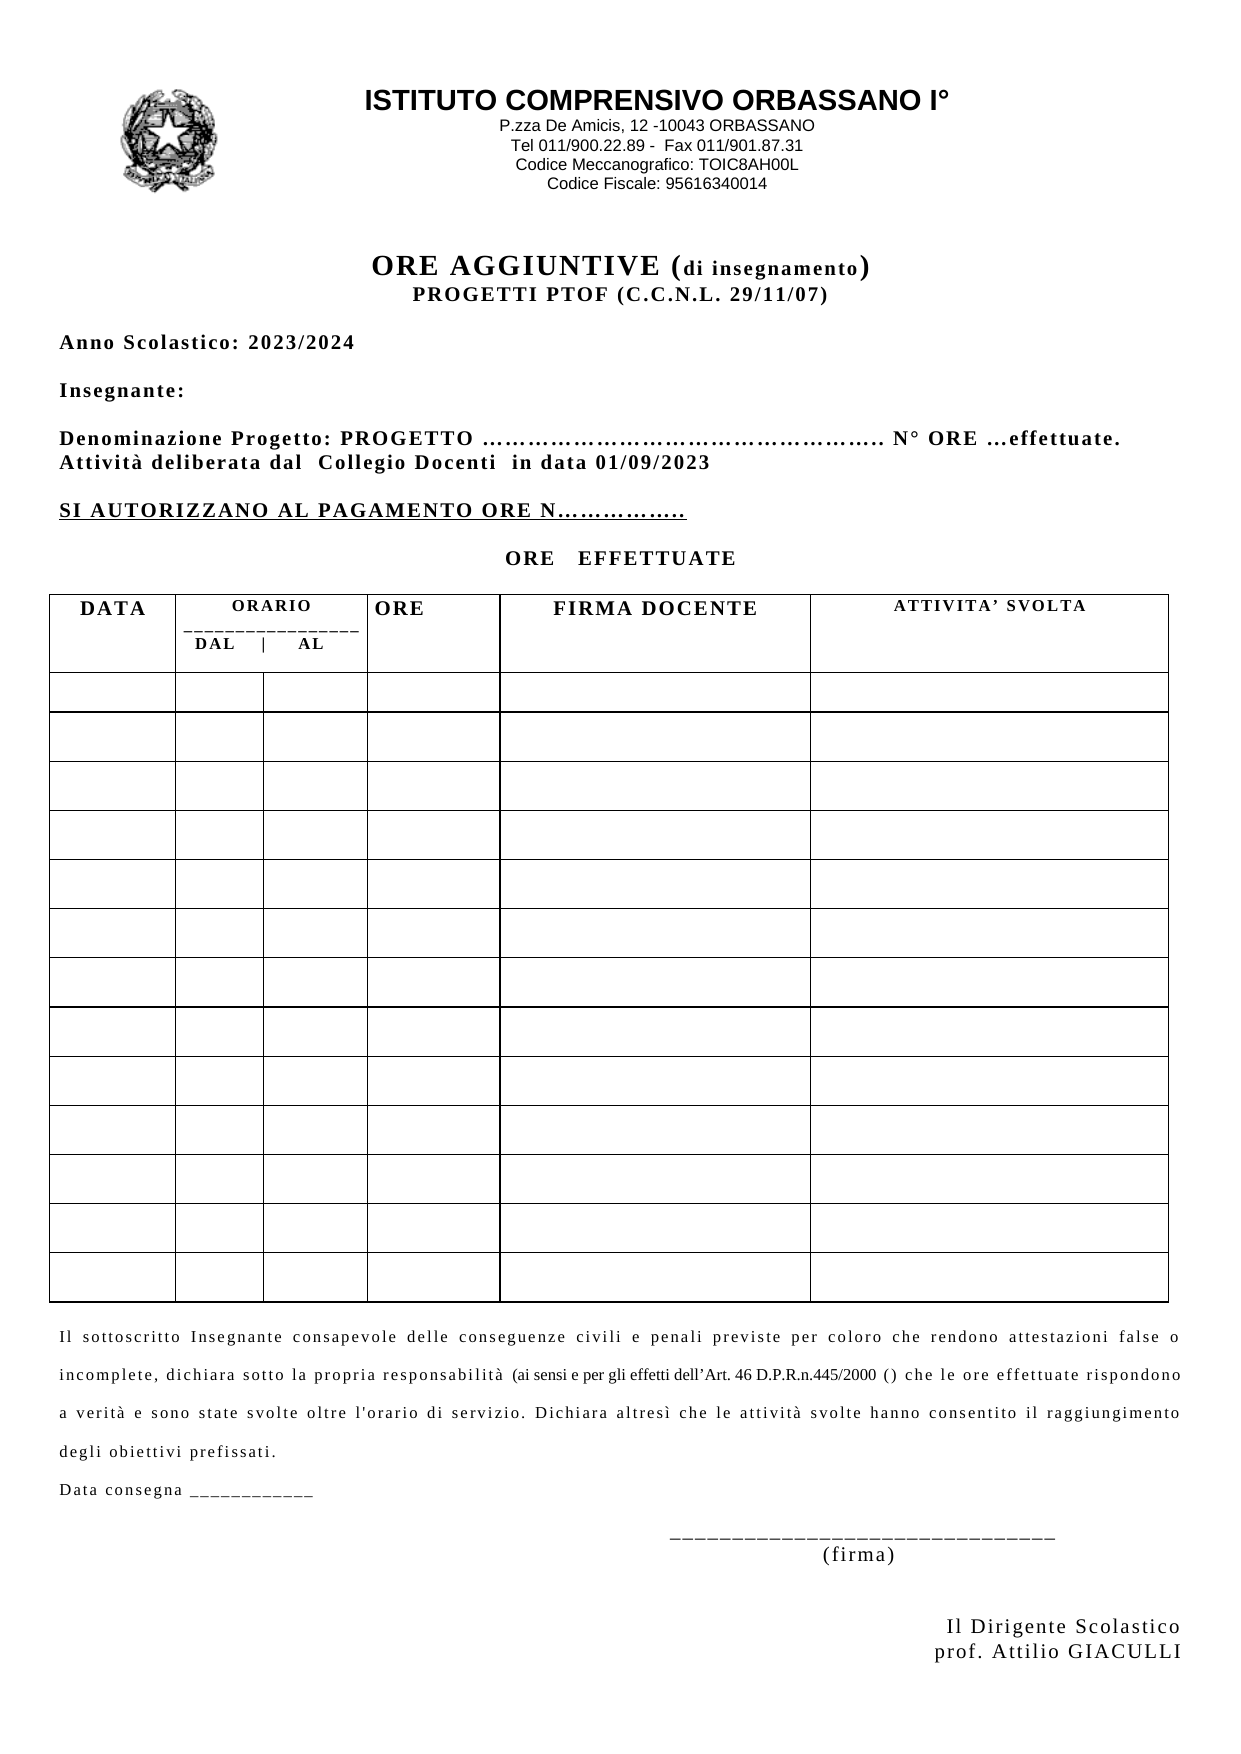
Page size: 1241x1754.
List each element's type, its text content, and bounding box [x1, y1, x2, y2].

text SI AUTORIZZANO AL PAGAMENTO ORE N…………….. [59, 498, 1181, 522]
text Data consegna ____________ [59, 1480, 1181, 1499]
table_cell [50, 958, 175, 1006]
text Attività deliberata dal Collegio Docenti in data 01/09/2023 [59, 450, 1181, 474]
table_cell [368, 673, 499, 711]
table_cell [501, 673, 810, 711]
subtitle Insegnante: [59, 378, 1181, 402]
table_cell [264, 958, 367, 1006]
table_cell [501, 1057, 810, 1105]
table_header ATTIVITA’ SVOLTA [811, 595, 1168, 672]
table_cell [368, 1106, 499, 1154]
subtitle ORE EFFETTUATE [59, 546, 1181, 570]
table_cell [501, 811, 810, 859]
table_cell [176, 673, 263, 711]
picture [110, 82, 231, 196]
table_cell [264, 1057, 367, 1105]
table_cell [811, 1008, 1168, 1056]
table_cell [811, 762, 1168, 810]
table_cell [176, 1057, 263, 1105]
table_cell [50, 1008, 175, 1056]
table_cell [264, 1008, 367, 1056]
table_cell [501, 762, 810, 810]
table_cell [50, 811, 175, 859]
text _______________________________ [59, 1518, 1181, 1542]
table_cell [264, 762, 367, 810]
table_cell [811, 1106, 1168, 1154]
table_cell [811, 1253, 1168, 1301]
table_cell [368, 1057, 499, 1105]
table_cell [50, 909, 175, 957]
table_cell [176, 1253, 263, 1301]
table_cell [368, 762, 499, 810]
table_cell [50, 1253, 175, 1301]
table_cell [368, 1155, 499, 1203]
table_header [104, 83, 236, 214]
table_cell [176, 713, 263, 761]
table_cell [501, 958, 810, 1006]
table_header DATA [50, 595, 175, 672]
table_cell [176, 1106, 263, 1154]
text Il sottoscritto Insegnante consapevole delle conseguenze civili e penali previste per coloro che rendono attestazioni false o incomplete, dichiara sotto la propria responsabilità (ai sensi e per gli effetti dell’Art. 46 D.P.R.n.445/2000 () che le ore effettuate rispondono a verità e sono state svolte oltre l'orario di servizio. Dichiara altresì che le attività svolte hanno consentito il raggiungimento degli obiettivi prefissati. [59, 1327, 1181, 1461]
table_cell [50, 713, 175, 761]
table_cell [50, 860, 175, 908]
subtitle Denominazione Progetto: PROGETTO …………………………………………….. N° ORE …effettuate. [59, 426, 1181, 450]
table_cell [368, 958, 499, 1006]
table_cell [811, 1057, 1168, 1105]
text prof. Attilio GIACULLI [59, 1638, 1181, 1663]
table_cell [264, 1204, 367, 1252]
table_cell [501, 1253, 810, 1301]
table_cell [50, 762, 175, 810]
table_cell [811, 1155, 1168, 1203]
table_cell [501, 1106, 810, 1154]
text (firma) [59, 1542, 1181, 1566]
table_cell [368, 1008, 499, 1056]
table_cell [176, 811, 263, 859]
table_cell [501, 860, 810, 908]
table_cell [368, 860, 499, 908]
table_header ORE [368, 595, 499, 672]
text Il Dirigente Scolastico [59, 1614, 1181, 1638]
table_cell [50, 1106, 175, 1154]
table_cell [501, 1008, 810, 1056]
table_cell [501, 1204, 810, 1252]
table_cell [368, 909, 499, 957]
table_header ISTITUTO COMPRENSIVO ORBASSANO I° P.zza De Amicis, 12 -10043 ORBASSANO Tel 011/900.22.89 - Fax 011/901.87.31 Codice Meccanografico: TOIC8AH00L Codice Fiscale: 95616340014 [236, 83, 1078, 214]
table_cell [811, 860, 1168, 908]
table_header FIRMA DOCENTE [501, 595, 810, 672]
table_cell [264, 673, 367, 711]
table_cell [501, 1155, 810, 1203]
table_header ORARIO _________________ DAL | AL [176, 595, 367, 672]
table_cell [50, 1155, 175, 1203]
table_cell [176, 860, 263, 908]
table_cell [811, 673, 1168, 711]
text PROGETTI PTOF (C.C.N.L. 29/11/07) [59, 282, 1181, 306]
table_cell [264, 860, 367, 908]
table_cell [368, 1204, 499, 1252]
table_cell [176, 1204, 263, 1252]
table_cell [264, 909, 367, 957]
table_cell [264, 1253, 367, 1301]
text Anno Scolastico: 2023/2024 [59, 330, 1181, 354]
table_cell [50, 1057, 175, 1105]
table_cell [264, 713, 367, 761]
table_cell [811, 713, 1168, 761]
table_cell [368, 1253, 499, 1301]
table_cell [368, 713, 499, 761]
table_cell [50, 673, 175, 711]
table_cell [264, 1106, 367, 1154]
table_cell [264, 1155, 367, 1203]
table_cell [501, 713, 810, 761]
table_cell [176, 1155, 263, 1203]
table_cell [176, 762, 263, 810]
table_cell [264, 811, 367, 859]
table_cell [50, 1204, 175, 1252]
table_cell [176, 1008, 263, 1056]
table_cell [811, 811, 1168, 859]
table_cell [368, 811, 499, 859]
subtitle ORE AGGIUNTIVE (di insegnamento) [59, 248, 1181, 282]
table_cell [811, 909, 1168, 957]
table_cell [811, 1204, 1168, 1252]
table_cell [176, 958, 263, 1006]
table_cell [176, 909, 263, 957]
table_cell [501, 909, 810, 957]
table_cell [811, 958, 1168, 1006]
